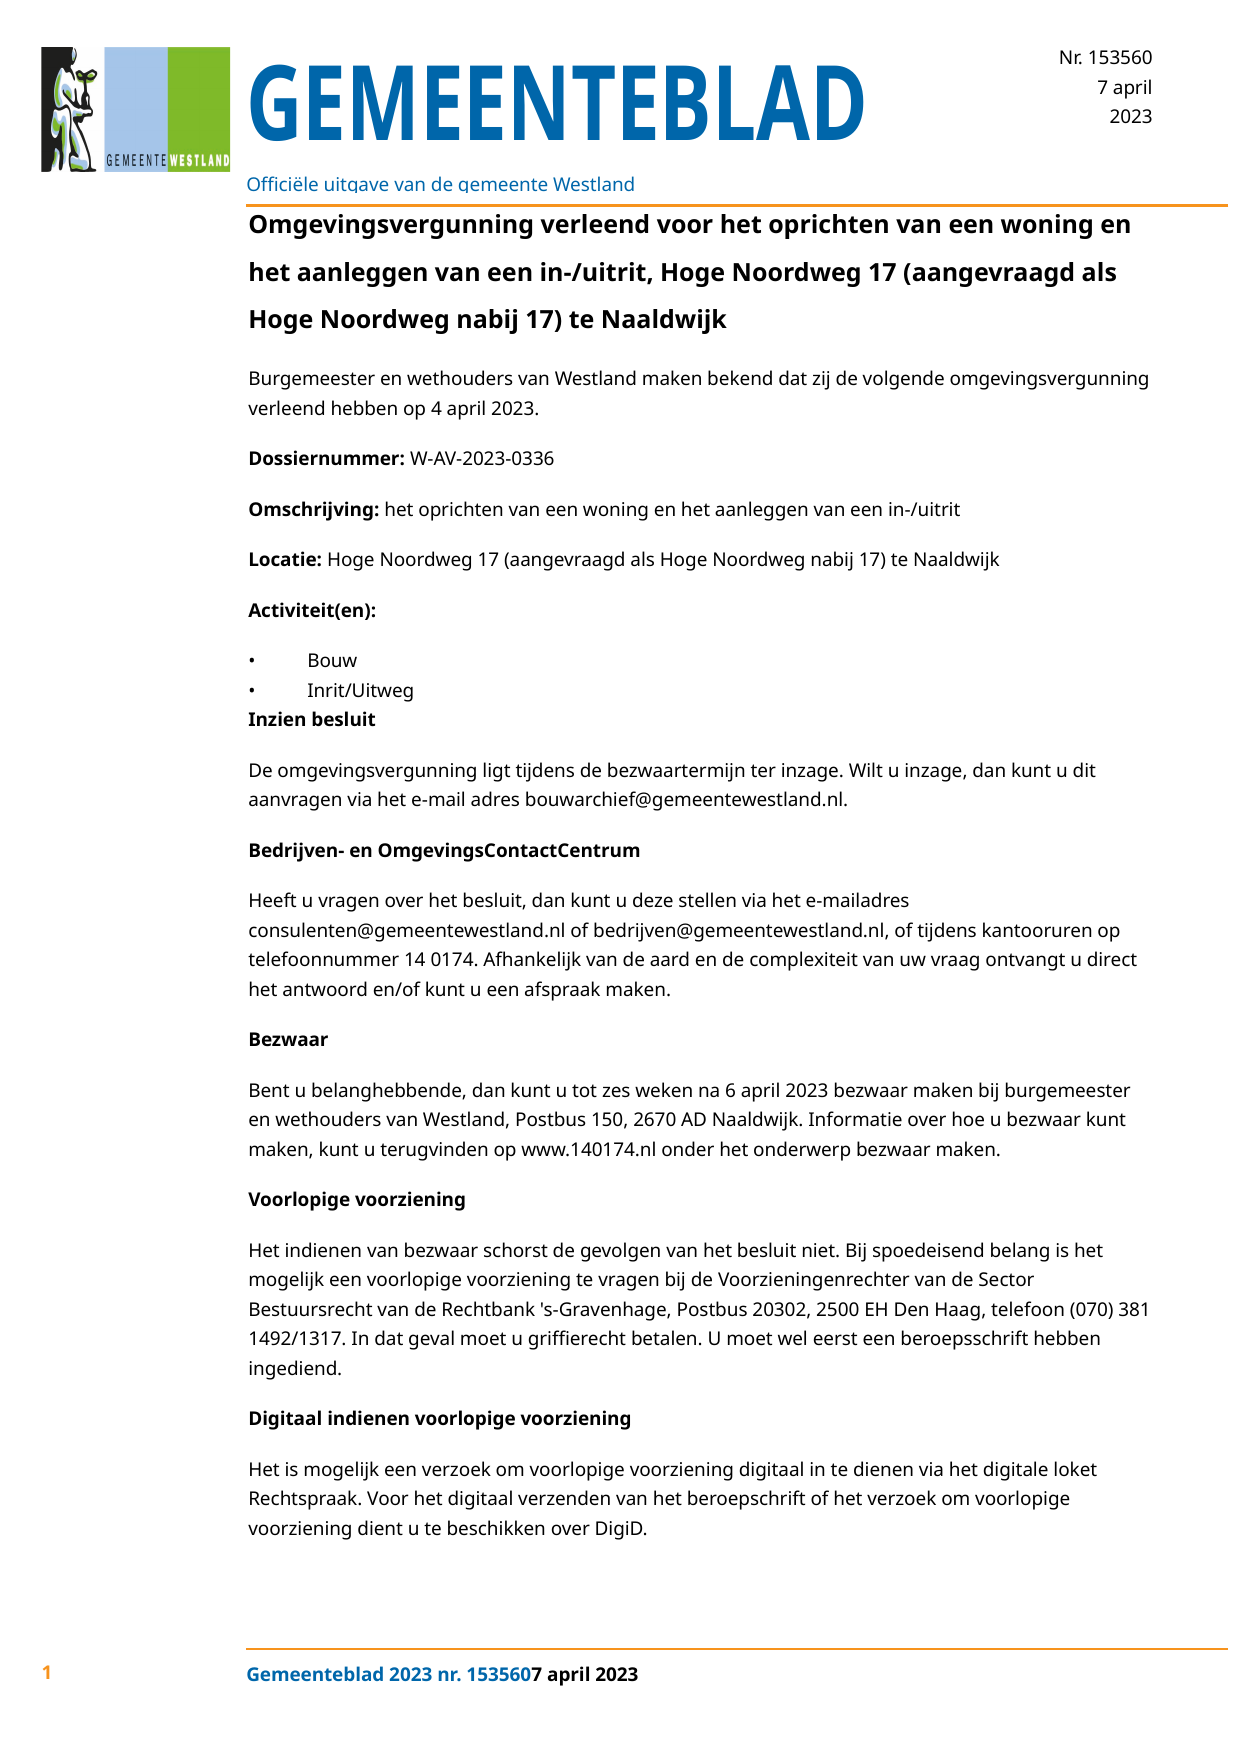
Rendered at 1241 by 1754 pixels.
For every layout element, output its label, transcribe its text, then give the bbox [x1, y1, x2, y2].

text Inzien besluit [248, 706, 1152, 732]
text De omgevingsvergunning ligt tijdens de bezwaartermijn ter inzage. Wilt u inzage, dan kunt u dit aanvragen via het e-mail adres bouwarchief@gemeentewestland.nl. [248, 757, 1152, 812]
text Bezwaar [248, 1026, 1152, 1052]
text Omgevingsvergunning verleend voor het oprichten van een woning en het aanleggen van een in-/uitrit, Hoge Noordweg 17 (aangevraagd als Hoge Noordweg nabij 17) te Naaldwijk [248, 207, 1152, 336]
text Omschrijving: het oprichten van een woning en het aanleggen van een in-/uitrit [248, 496, 1152, 522]
text Bedrijven- en OmgevingsContactCentrum [248, 837, 1152, 862]
text Activiteit(en): [248, 597, 1152, 622]
list Inrit/Uitweg [248, 677, 1152, 702]
text Burgemeester en wethouders van Westland maken bekend dat zij de volgende omgevingsvergunning verleend hebben op 4 april 2023. [248, 366, 1152, 421]
text Het indienen van bezwaar schorst de gevolgen van het besluit niet. Bij spoedeisend belang is het mogelijk een voorlopige voorziening te vragen bij de Voorzieningenrechter van de Sector Bestuursrecht van de Rechtbank 's-Gravenhage, Postbus 20302, 2500 EH Den Haag, telefoon (070) 381 1492/1317. In dat geval moet u griffierecht betalen. U moet wel eerst een beroepsschrift hebben ingediend. [248, 1237, 1152, 1381]
text Heeft u vragen over het besluit, dan kunt u deze stellen via het e-mailadres consulenten@gemeentewestland.nl of bedrijven@gemeentewestland.nl, of tijdens kantooruren op telefoonnummer 14 0174. Afhankelijk van de aard en de complexiteit van uw vraag ontvangt u direct het antwoord en/of kunt u een afspraak maken. [248, 887, 1152, 1002]
list Bouw [248, 647, 1152, 673]
text Dossiernummer: W-AV-2023-0336 [248, 446, 1152, 471]
text Bent u belanghebbende, dan kunt u tot zes weken na 6 april 2023 bezwaar maken bij burgemeester en wethouders van Westland, Postbus 150, 2670 AD Naaldwijk. Informatie over hoe u bezwaar kunt maken, kunt u terugvinden op www.140174.nl onder het onderwerp bezwaar maken. [248, 1077, 1152, 1162]
text Locatie: Hoge Noordweg 17 (aangevraagd als Hoge Noordweg nabij 17) te Naaldwijk [248, 546, 1152, 572]
text Digitaal indienen voorlopige voorziening [248, 1406, 1152, 1431]
picture [41, 47, 231, 172]
text Het is mogelijk een verzoek om voorlopige voorziening digitaal in te dienen via het digitale loket Rechtspraak. Voor het digitaal verzenden van het beroepschrift of het verzoek om voorlopige voorziening dient u te beschikken over DigiD. [248, 1456, 1152, 1541]
text Voorlopige voorziening [248, 1186, 1152, 1212]
